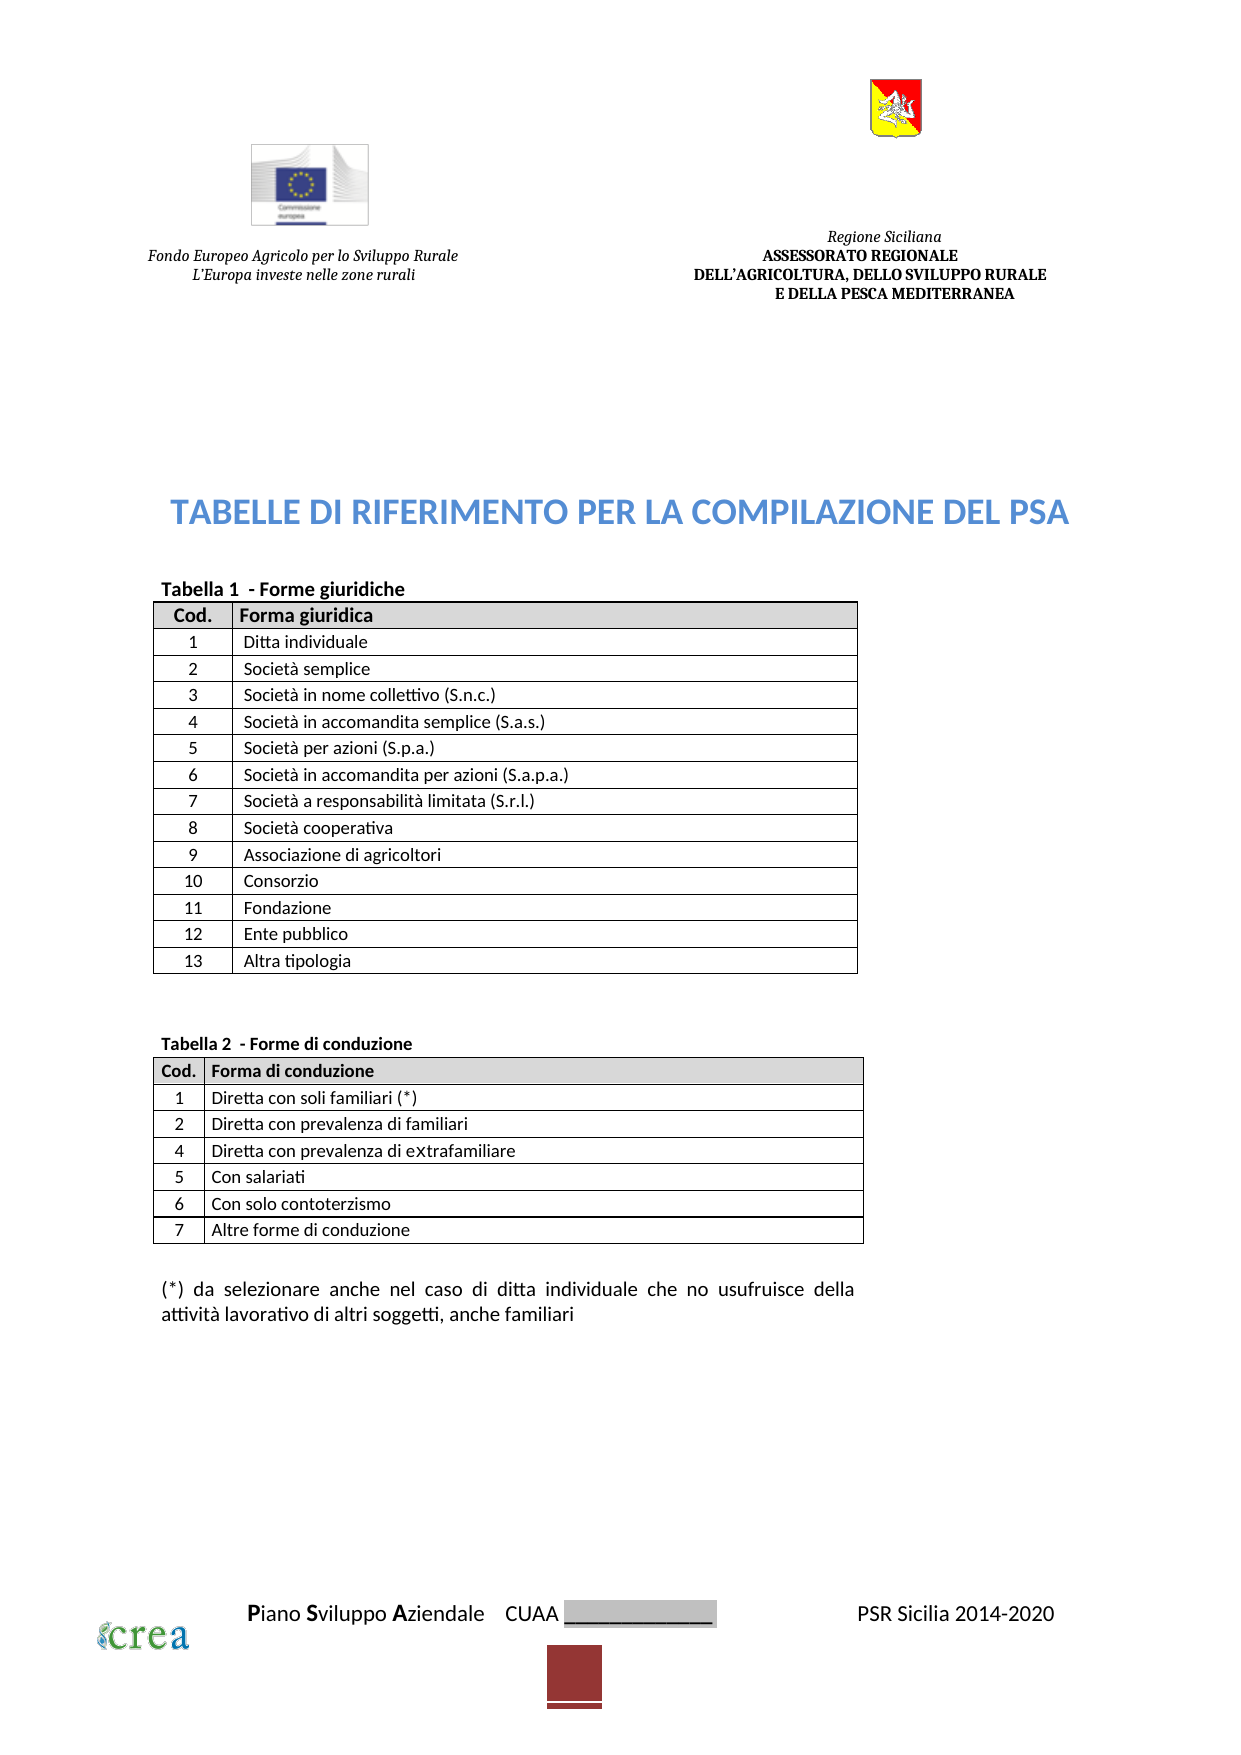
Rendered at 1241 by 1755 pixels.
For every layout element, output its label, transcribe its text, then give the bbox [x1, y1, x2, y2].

table_cell 1 [154, 629, 232, 654]
table_cell Società in accomandita semplice (S.a.s.) [233, 709, 857, 734]
table_cell 7 [154, 789, 232, 814]
table_header Tabella 2 - Forme di conduzione [154, 1030, 864, 1057]
table_cell 4 [154, 1138, 204, 1163]
table_cell Società cooperativa [233, 815, 857, 841]
table_cell (*) da selezionare anche nel caso di ditta individuale che no usufruisce della attività lavorativo di altri soggetti, anche familiari [154, 1244, 864, 1327]
table_cell Altra tipologia [233, 948, 857, 973]
table_cell 10 [154, 868, 232, 894]
subtitle TABELLE DI RIFERIMENTO PER LA COMPILAZIONE DEL PSA [148, 488, 1093, 534]
table_cell 7 [154, 1218, 204, 1243]
table_cell Con salariati [205, 1164, 863, 1190]
table_cell 6 [154, 762, 232, 787]
table_cell 8 [154, 815, 232, 841]
table_cell 12 [154, 921, 232, 947]
table_cell Diretta con soli familiari (*) [205, 1085, 863, 1110]
table_cell Società semplice [233, 656, 857, 681]
table_cell Ente pubblico [233, 921, 857, 947]
table_cell Diretta con prevalenza di familiari [205, 1111, 863, 1137]
table_cell Diretta con prevalenza di extrafamiliare [205, 1138, 863, 1163]
table_cell Cod. [154, 603, 232, 628]
table_cell Società in nome collettivo (S.n.c.) [233, 682, 857, 708]
table_header Tabella 1 - Forme giuridiche [154, 569, 858, 601]
table_cell 1 [154, 1085, 204, 1110]
table_cell 2 [154, 656, 232, 681]
table_cell 5 [154, 735, 232, 761]
table_cell Con solo contoterzismo [205, 1191, 863, 1216]
table_cell 3 [154, 682, 232, 708]
table_cell Forma di conduzione [205, 1058, 863, 1083]
table_cell 6 [154, 1191, 204, 1216]
table_cell Consorzio [233, 868, 857, 894]
table_cell Associazione di agricoltori [233, 842, 857, 867]
table_cell 5 [154, 1164, 204, 1190]
table_cell Altre forme di conduzione [205, 1218, 863, 1243]
table_cell Fondazione [233, 895, 857, 920]
table_cell 11 [154, 895, 232, 920]
table_cell 13 [154, 948, 232, 973]
table_cell 9 [154, 842, 232, 867]
table_cell Società per azioni (S.p.a.) [233, 735, 857, 761]
table_cell Società a responsabilità limitata (S.r.l.) [233, 789, 857, 814]
table_cell Cod. [154, 1058, 204, 1083]
table_cell Società in accomandita per azioni (S.a.p.a.) [233, 762, 857, 787]
table_cell Forma giuridica [233, 603, 857, 628]
table_cell 4 [154, 709, 232, 734]
table_cell 2 [154, 1111, 204, 1137]
table_cell Ditta individuale [233, 629, 857, 654]
